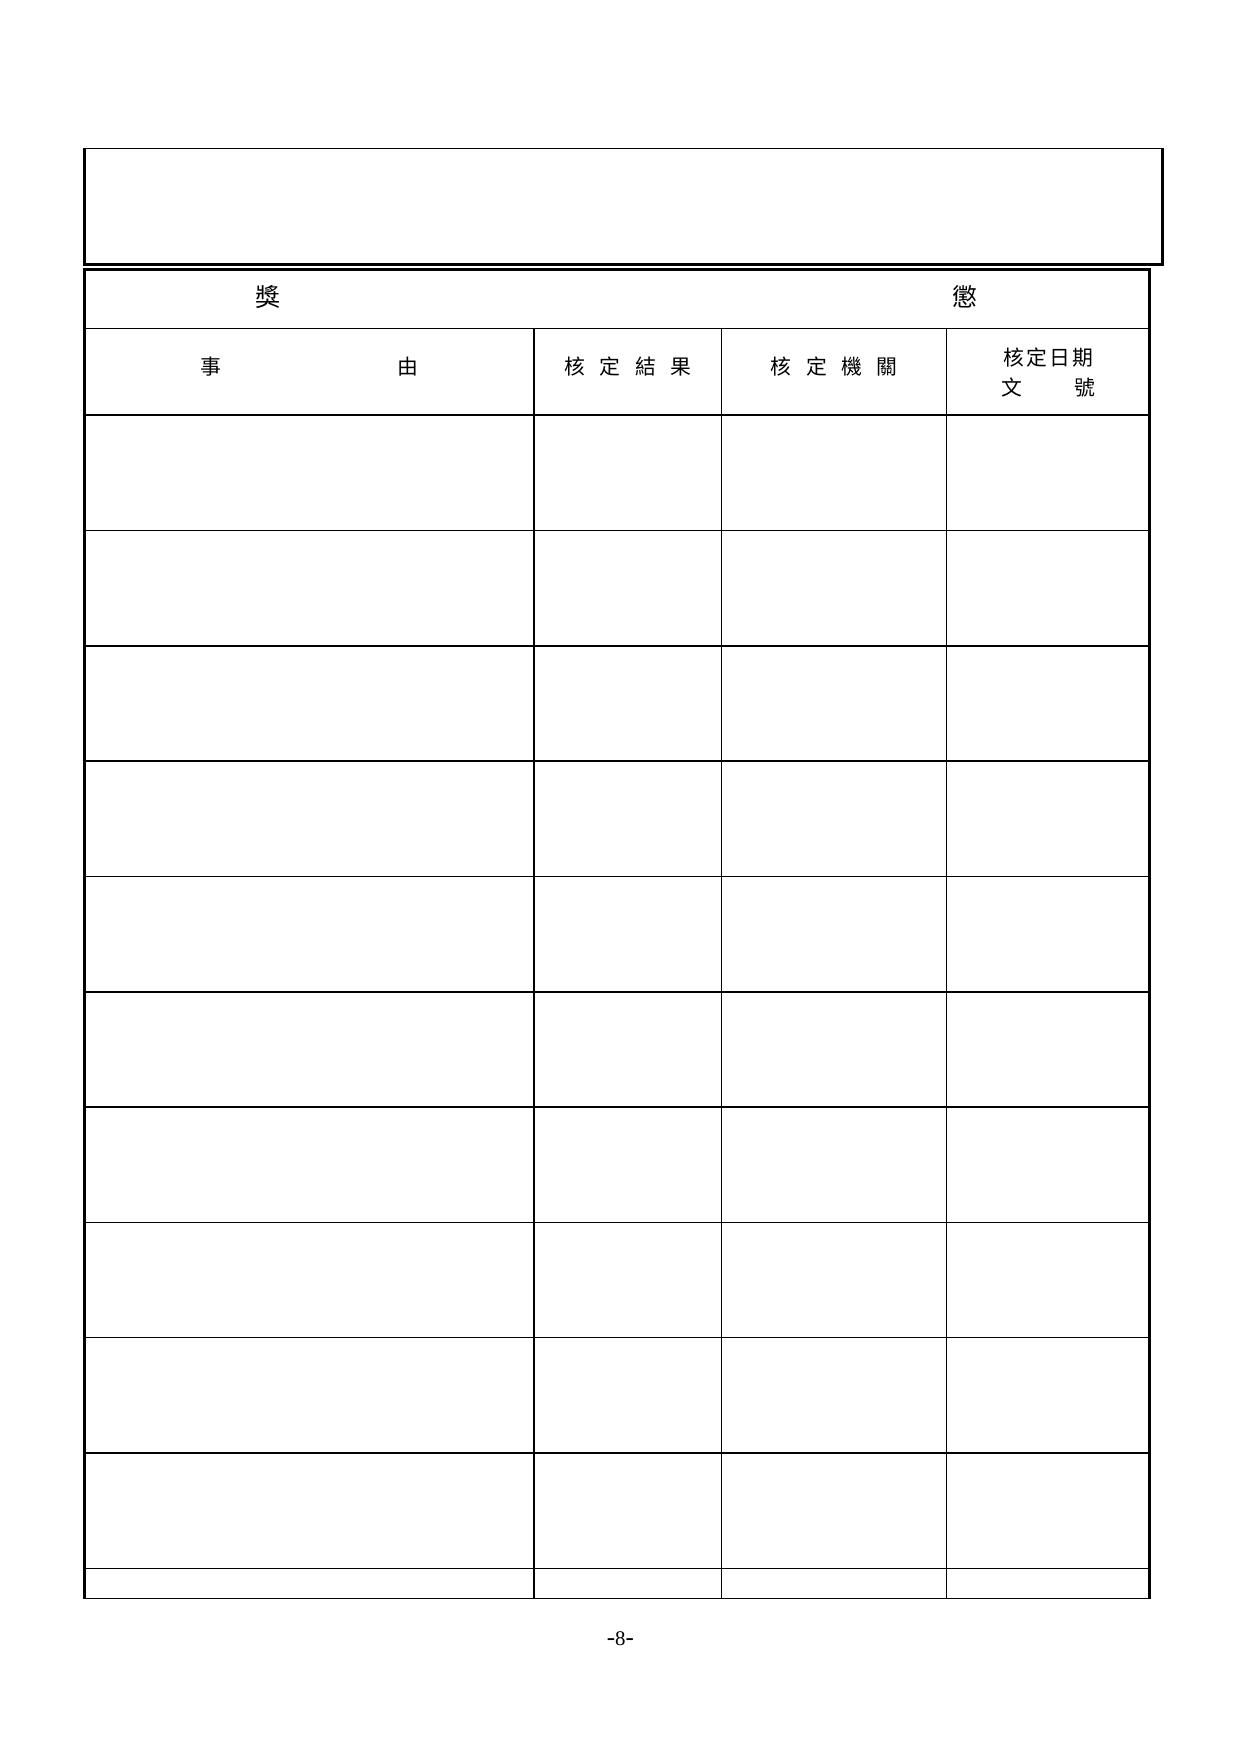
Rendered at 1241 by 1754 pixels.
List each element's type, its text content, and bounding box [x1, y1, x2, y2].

table_cell [722, 877, 946, 991]
table_header 獎 懲 [86, 271, 1148, 327]
table_cell 核定日期 文 號 [947, 329, 1148, 414]
table_cell [722, 1569, 946, 1597]
table_cell [535, 1338, 721, 1452]
table_cell [86, 1108, 533, 1222]
table_cell 核 定 結 果 [535, 329, 721, 414]
table_cell [86, 149, 1161, 262]
table_cell [535, 531, 721, 645]
table_cell [722, 647, 946, 760]
table_cell [947, 1223, 1148, 1337]
table_cell [86, 416, 533, 530]
table_cell [722, 1454, 946, 1567]
table_cell [86, 1338, 533, 1452]
table_cell [722, 993, 946, 1106]
table_cell [947, 762, 1148, 876]
table_cell [722, 416, 946, 530]
table_cell [947, 1454, 1148, 1567]
table_cell [86, 877, 533, 991]
table_cell [722, 762, 946, 876]
table_cell [947, 1338, 1148, 1452]
table_cell [947, 993, 1148, 1106]
table_cell [722, 1223, 946, 1337]
table_cell [947, 531, 1148, 645]
table_cell [86, 531, 533, 645]
table_cell [535, 647, 721, 760]
table_cell [535, 993, 721, 1106]
table_cell [535, 1223, 721, 1337]
table_cell [535, 1569, 721, 1597]
table_cell [86, 1454, 533, 1567]
table_cell 事 由 [86, 329, 533, 414]
table_cell [86, 993, 533, 1106]
table_cell [722, 1338, 946, 1452]
table_cell [947, 1569, 1148, 1597]
table_cell [86, 1569, 533, 1597]
table_cell [86, 1223, 533, 1337]
table_cell [947, 877, 1148, 991]
table_cell [535, 877, 721, 991]
table_cell [722, 1108, 946, 1222]
table_cell [947, 1108, 1148, 1222]
table_cell [535, 762, 721, 876]
table_cell [86, 647, 533, 760]
table_cell [535, 1454, 721, 1567]
table_cell [535, 416, 721, 530]
table_cell [947, 647, 1148, 760]
table_cell [947, 416, 1148, 530]
table_cell [86, 762, 533, 876]
table_cell 核 定 機 關 [722, 329, 946, 414]
table_cell [722, 531, 946, 645]
table_cell [535, 1108, 721, 1222]
